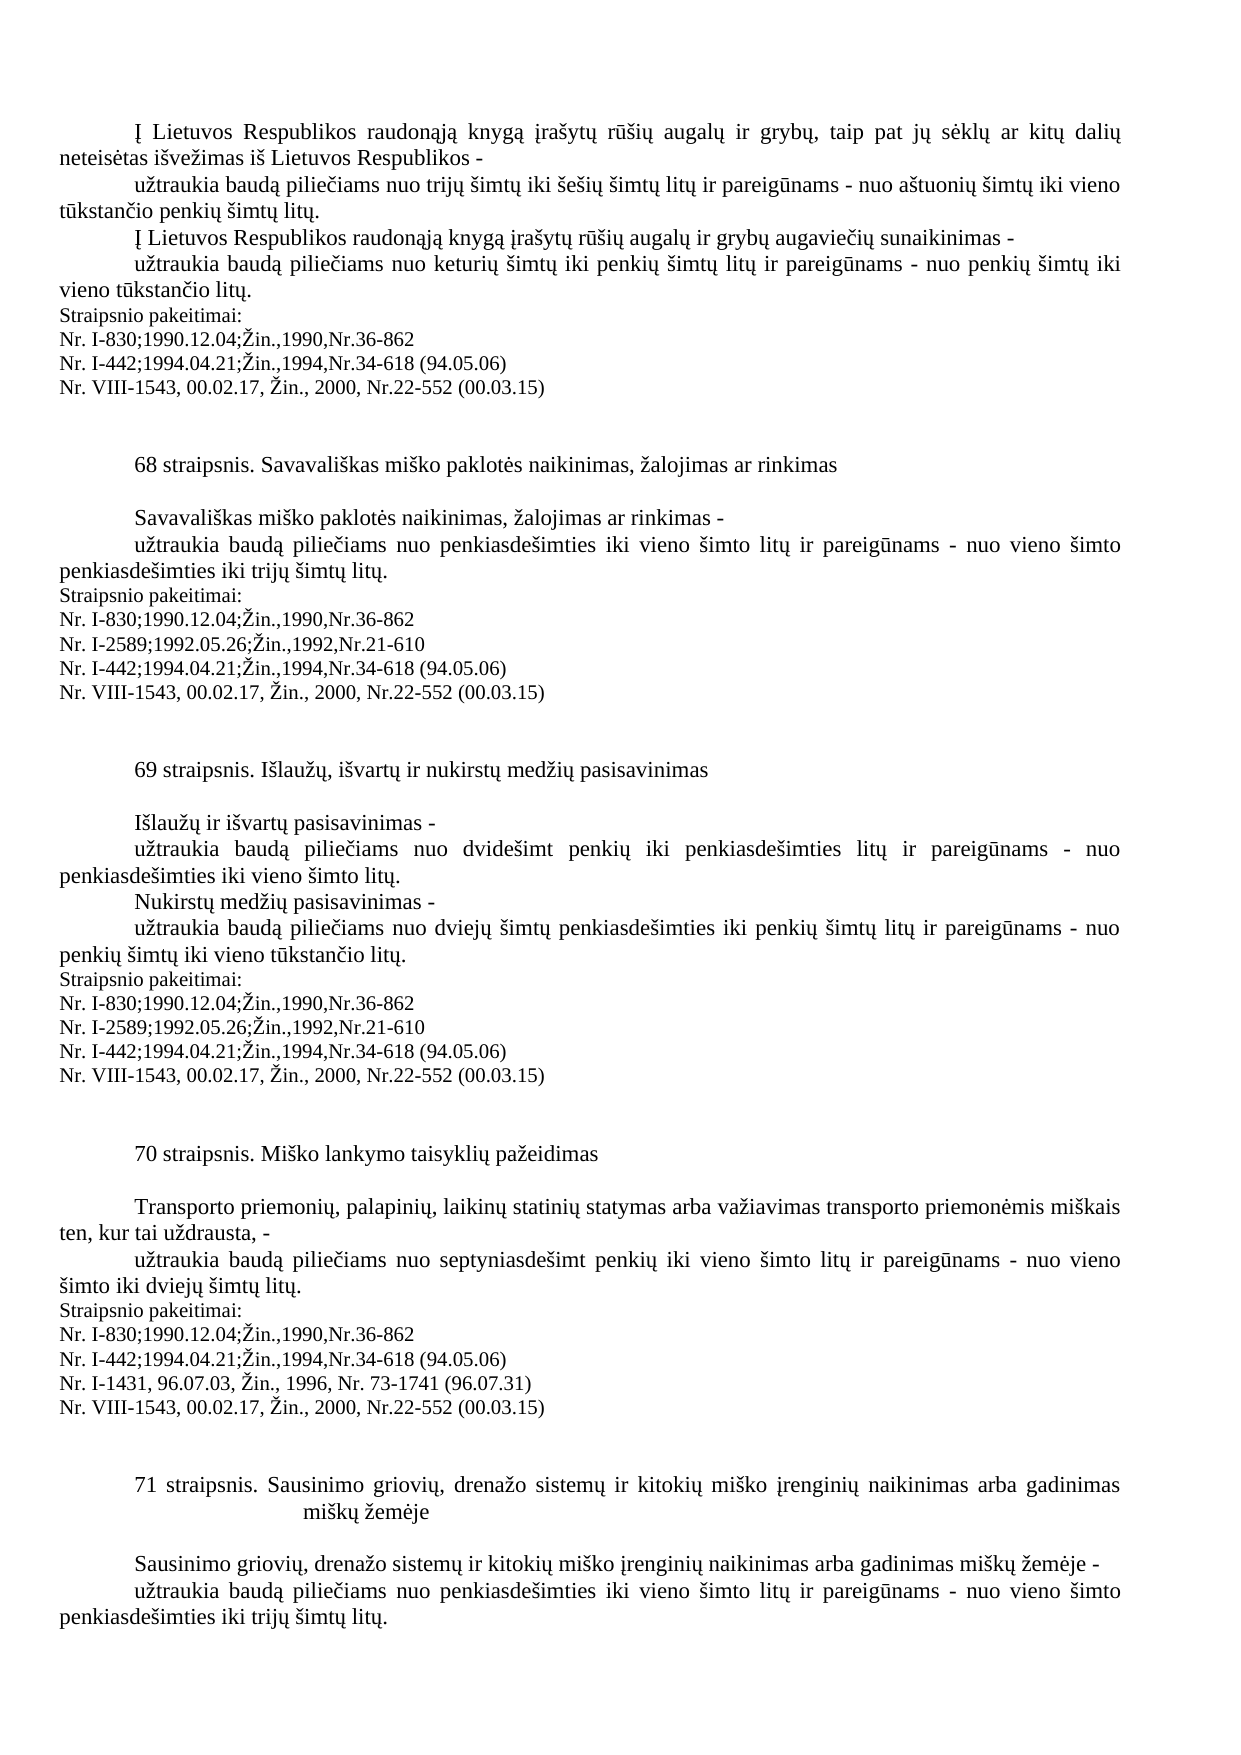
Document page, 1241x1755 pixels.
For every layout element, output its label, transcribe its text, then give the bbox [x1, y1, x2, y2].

text Į Lietuvos Respublikos raudonąją knygą įrašytų rūšių augalų ir grybų, taip pat jų sėklų ar kitų dalių neteisėtas išvežimas iš Lietuvos Respublikos - [59, 118, 1122, 171]
text Nr. I-2589;1992.05.26;Žin.,1992,Nr.21-610 [59, 631, 1122, 656]
text Straipsnio pakeitimai: [59, 303, 1122, 327]
text Nr. I-2589;1992.05.26;Žin.,1992,Nr.21-610 [59, 1015, 1122, 1039]
text užtraukia baudą piliečiams nuo septyniasdešimt penkių iki vieno šimto litų ir pareigūnams - nuo vieno šimto iki dviejų šimtų litų. [59, 1246, 1122, 1298]
text Nr. I-830;1990.12.04;Žin.,1990,Nr.36-862 [59, 991, 1122, 1015]
text užtraukia baudą piliečiams nuo dvidešimt penkių iki penkiasdešimties litų ir pareigūnams - nuo penkiasdešimties iki vieno šimto litų. [59, 835, 1122, 888]
text 70 straipsnis. Miško lankymo taisyklių pažeidimas [59, 1140, 1122, 1167]
text Nr. I-830;1990.12.04;Žin.,1990,Nr.36-862 [59, 1322, 1122, 1346]
text Išlaužų ir išvartų pasisavinimas - [59, 809, 1122, 835]
text Straipsnio pakeitimai: [59, 967, 1122, 991]
text Savavališkas miško paklotės naikinimas, žalojimas ar rinkimas - [59, 504, 1122, 531]
text Nr. I-442;1994.04.21;Žin.,1994,Nr.34-618 (94.05.06) [59, 656, 1122, 679]
text Nr. VIII-1543, 00.02.17, Žin., 2000, Nr.22-552 (00.03.15) [59, 375, 1122, 399]
text užtraukia baudą piliečiams nuo dviejų šimtų penkiasdešimties iki penkių šimtų litų ir pareigūnams - nuo penkių šimtų iki vieno tūkstančio litų. [59, 914, 1122, 967]
text Straipsnio pakeitimai: [59, 583, 1122, 607]
text Nr. VIII-1543, 00.02.17, Žin., 2000, Nr.22-552 (00.03.15) [59, 679, 1122, 704]
text Nr. VIII-1543, 00.02.17, Žin., 2000, Nr.22-552 (00.03.15) [59, 1394, 1122, 1419]
text 68 straipsnis. Savavališkas miško paklotės naikinimas, žalojimas ar rinkimas [134, 452, 1122, 478]
text Nr. I-1431, 96.07.03, Žin., 1996, Nr. 73-1741 (96.07.31) [59, 1371, 1122, 1394]
text Straipsnio pakeitimai: [59, 1298, 1122, 1322]
text Nr. I-830;1990.12.04;Žin.,1990,Nr.36-862 [59, 327, 1122, 351]
text Nr. I-830;1990.12.04;Žin.,1990,Nr.36-862 [59, 607, 1122, 631]
text Nr. I-442;1994.04.21;Žin.,1994,Nr.34-618 (94.05.06) [59, 1346, 1122, 1371]
text Nr. VIII-1543, 00.02.17, Žin., 2000, Nr.22-552 (00.03.15) [59, 1063, 1122, 1087]
text Nr. I-442;1994.04.21;Žin.,1994,Nr.34-618 (94.05.06) [59, 1039, 1122, 1063]
text užtraukia baudą piliečiams nuo keturių šimtų iki penkių šimtų litų ir pareigūnams - nuo penkių šimtų iki vieno tūkstančio litų. [59, 250, 1122, 303]
text Sausinimo griovių, drenažo sistemų ir kitokių miško įrenginių naikinimas arba gadinimas miškų žemėje - [59, 1550, 1122, 1577]
text Į Lietuvos Respublikos raudonąją knygą įrašytų rūšių augalų ir grybų augaviečių sunaikinimas - [59, 223, 1122, 250]
text Nr. I-442;1994.04.21;Žin.,1994,Nr.34-618 (94.05.06) [59, 351, 1122, 375]
text 71 straipsnis. Sausinimo griovių, drenažo sistemų ir kitokių miško įrenginių naikinimas arba gadinimas miškų žemėje [134, 1471, 1122, 1524]
text 69 straipsnis. Išlaužų, išvartų ir nukirstų medžių pasisavinimas [59, 756, 1122, 783]
text užtraukia baudą piliečiams nuo penkiasdešimties iki vieno šimto litų ir pareigūnams - nuo vieno šimto penkiasdešimties iki trijų šimtų litų. [59, 1577, 1122, 1629]
text užtraukia baudą piliečiams nuo penkiasdešimties iki vieno šimto litų ir pareigūnams - nuo vieno šimto penkiasdešimties iki trijų šimtų litų. [59, 531, 1122, 583]
text užtraukia baudą piliečiams nuo trijų šimtų iki šešių šimtų litų ir pareigūnams - nuo aštuonių šimtų iki vieno tūkstančio penkių šimtų litų. [59, 171, 1122, 223]
text Nukirstų medžių pasisavinimas - [59, 888, 1122, 914]
text Transporto priemonių, palapinių, laikinų statinių statymas arba važiavimas transporto priemonėmis miškais ten, kur tai uždrausta, - [59, 1193, 1122, 1246]
